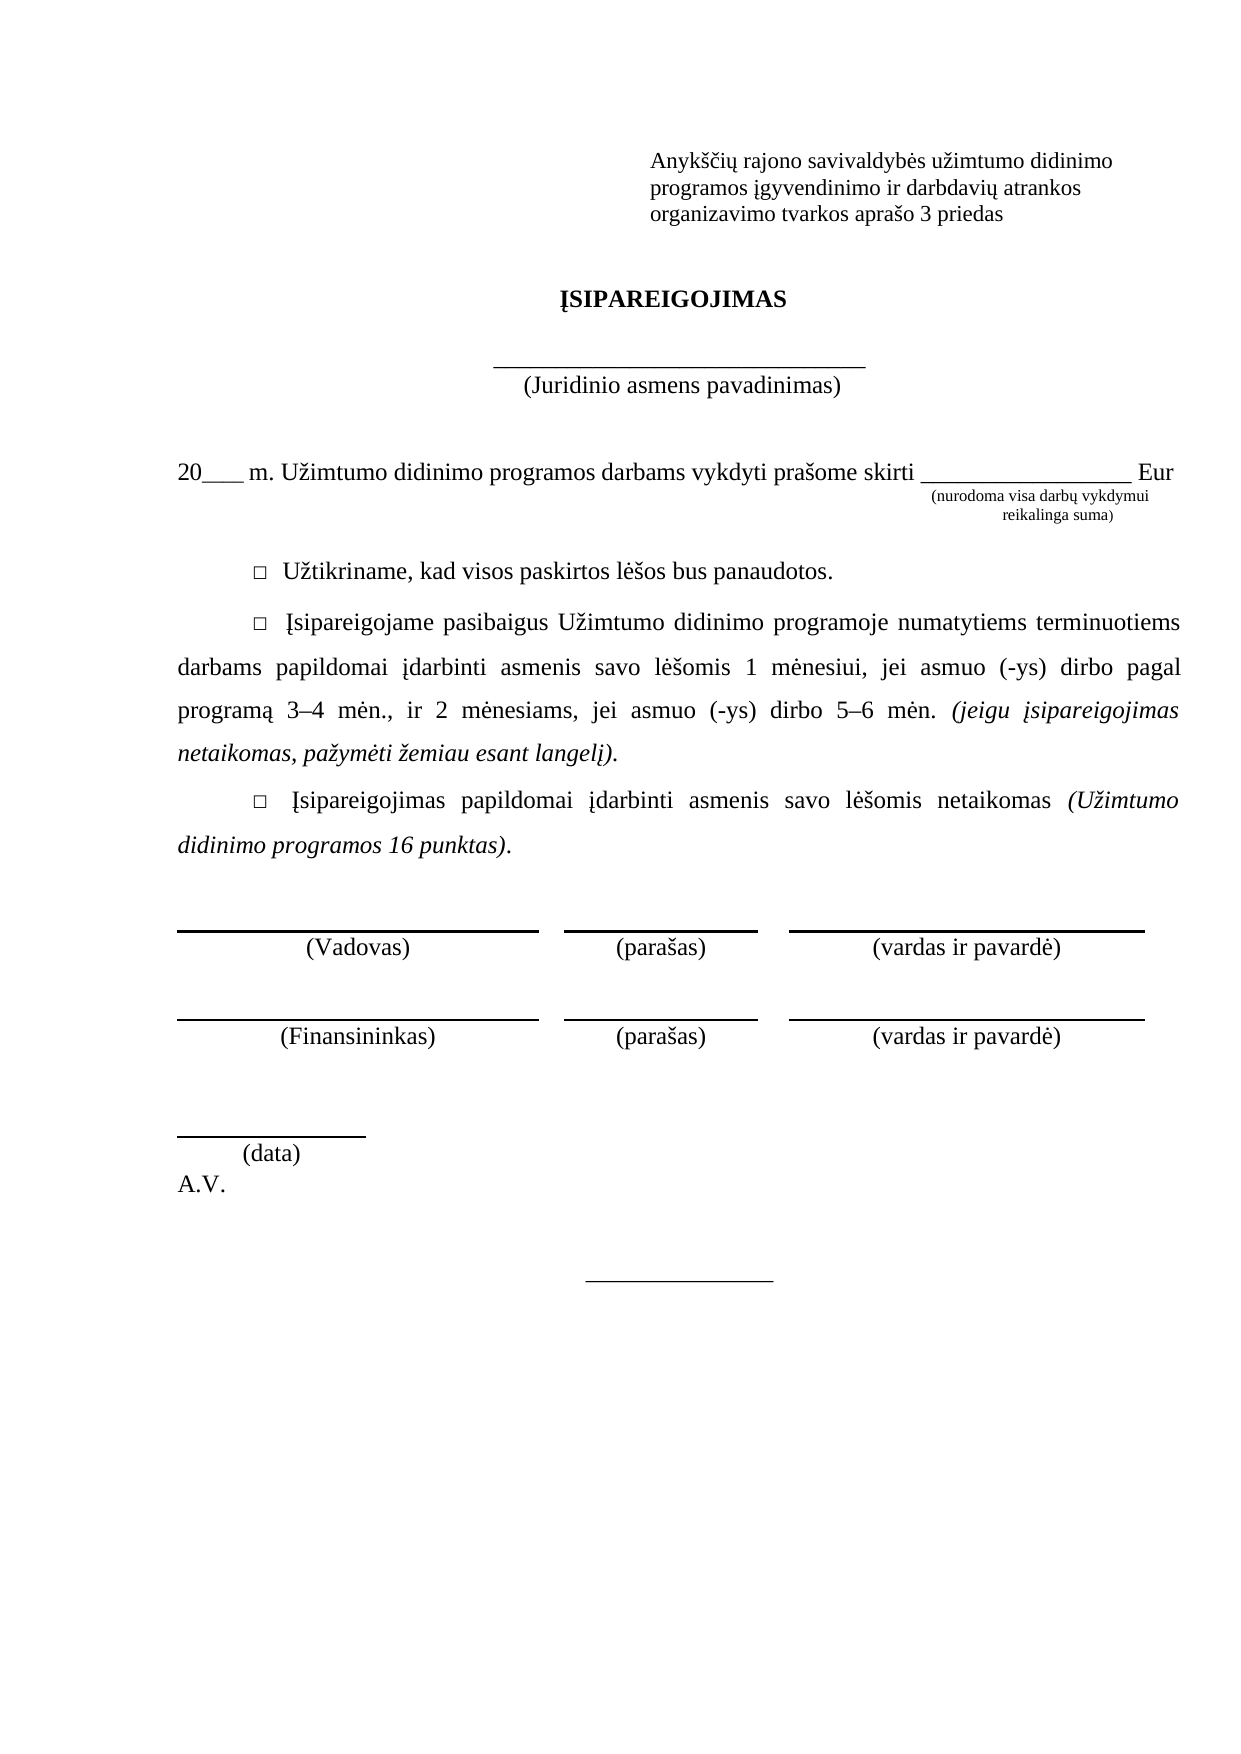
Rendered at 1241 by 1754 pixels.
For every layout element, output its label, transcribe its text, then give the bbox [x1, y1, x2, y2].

table_header [539, 930, 564, 961]
text (nurodoma visa darbų vykdymui [177, 485, 1181, 504]
text ĮSIPAREIGOJIMAS [177, 284, 1176, 313]
text (Juridinio asmens pavadinimas) [252, 370, 1037, 399]
table_header [539, 1019, 564, 1049]
text 20____ m. Užimtumo didinimo programos darbams vykdyti prašome skirti _________________ Eur [177, 457, 1181, 485]
text ☐ Užtikriname, kad visos paskirtos lėšos bus panaudotos. [177, 552, 1037, 587]
text programos įgyvendinimo ir darbdavių atrankos [177, 174, 1181, 200]
table_header (parašas) [564, 933, 758, 961]
table_header [758, 1019, 788, 1049]
table_header (Finansininkas) [177, 1021, 538, 1049]
text ☐ Įsipareigojame pasibaigus Užimtumo didinimo programoje numatytiems terminuotiems darbams papildomai įdarbinti asmenis savo lėšomis 1 mėnesiui, jei asmuo (-ys) dirbo pagal programą 3–4 mėn., ir 2 mėnesiams, jei asmuo (-ys) dirbo 5–6 mėn. (jeigu įsipareigojimas netaikomas, pažymėti žemiau esant langelį). [177, 603, 1181, 767]
text ☐ Įsipareigojimas papildomai įdarbinti asmenis savo lėšomis netaikomas (Užimtumo didinimo programos 16 punktas). [177, 781, 1181, 858]
text ______________________________ [177, 342, 1181, 370]
table_header (vardas ir pavardė) [789, 1021, 1145, 1049]
text organizavimo tvarkos aprašo 3 priedas [177, 200, 1181, 227]
text Anykščių rajono savivaldybės užimtumo didinimo [177, 148, 1181, 174]
table_header (data) [177, 1138, 366, 1169]
table_header (parašas) [564, 1021, 758, 1049]
table_header [758, 930, 788, 961]
text reikalinga suma) [927, 504, 1181, 524]
text A.V. [177, 1169, 1181, 1198]
text _______________ [177, 1256, 1181, 1284]
table_header (vardas ir pavardė) [789, 933, 1145, 961]
table_header (Vadovas) [177, 933, 538, 961]
